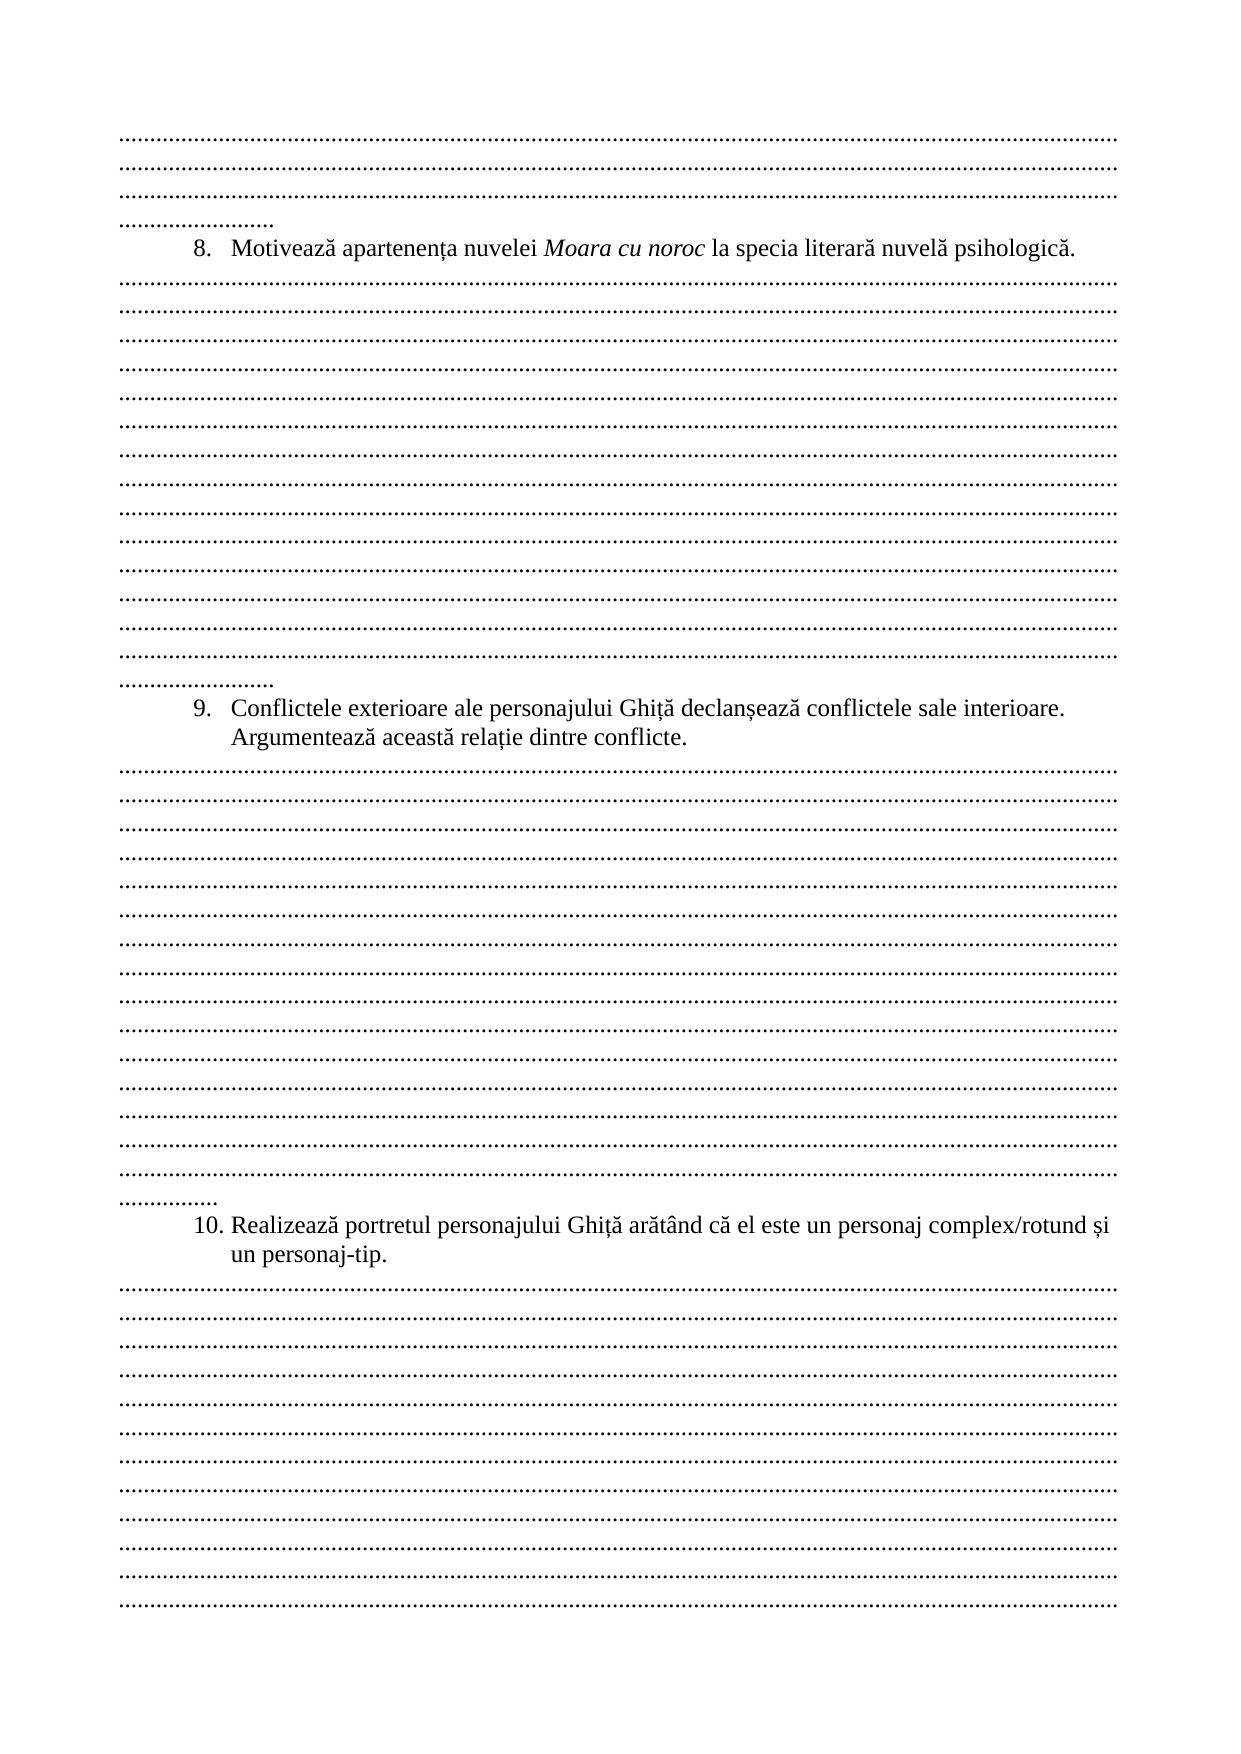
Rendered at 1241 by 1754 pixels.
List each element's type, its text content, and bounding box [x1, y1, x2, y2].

list Realizează portretul personajului Ghiță arătând că el este un personaj complex/rotund și un personaj-tip. [193, 1211, 1122, 1268]
list Conflictele exterioare ale personajului Ghiță declanșează conflictele sale interioare. Argumentează această relație dintre conflicte. [193, 693, 1122, 751]
text ................................................................................................................................................................................................................................................................................................................................................................................................................................................................................................................................................................................................................................................................................................................................................................................................................................................................................................................................................................................................................................................................................................................................................................................................................................................................................................................................................................................................................................................................................................................................................................................................................................................................................................................................................................................................................................................................................................................................................................................................ [118, 1268, 1122, 1613]
text ......................................................................................................................................................................................................................................................................................................................................................................................................................................................................................................................... [118, 118, 1122, 233]
text ......................................................................................................................................................................................................................................................................................................................................................................................................................................................................................................................................................................................................................................................................................................................................................................................................................................................................................................................................................................................................................................................................................................................................................................................................................................................................................................................................................................................................................................................................................................................................................................................................................................................................................................................................................................................................................................................................................................................................................................................................................................................................................................................................................................................................................................................................................................................................................... [118, 262, 1122, 693]
list Motivează apartenența nuvelei Moara cu noroc la specia literară nuvelă psihologică. [193, 233, 1122, 262]
text ................................................................................................................................................................................................................................................................................................................................................................................................................................................................................................................................................................................................................................................................................................................................................................................................................................................................................................................................................................................................................................................................................................................................................................................................................................................................................................................................................................................................................................................................................................................................................................................................................................................................................................................................................................................................................................................................................................................................................................................................................................................................................................................................................................................................................................................................................................................................................................................................................................................................................................................ [118, 751, 1122, 1211]
